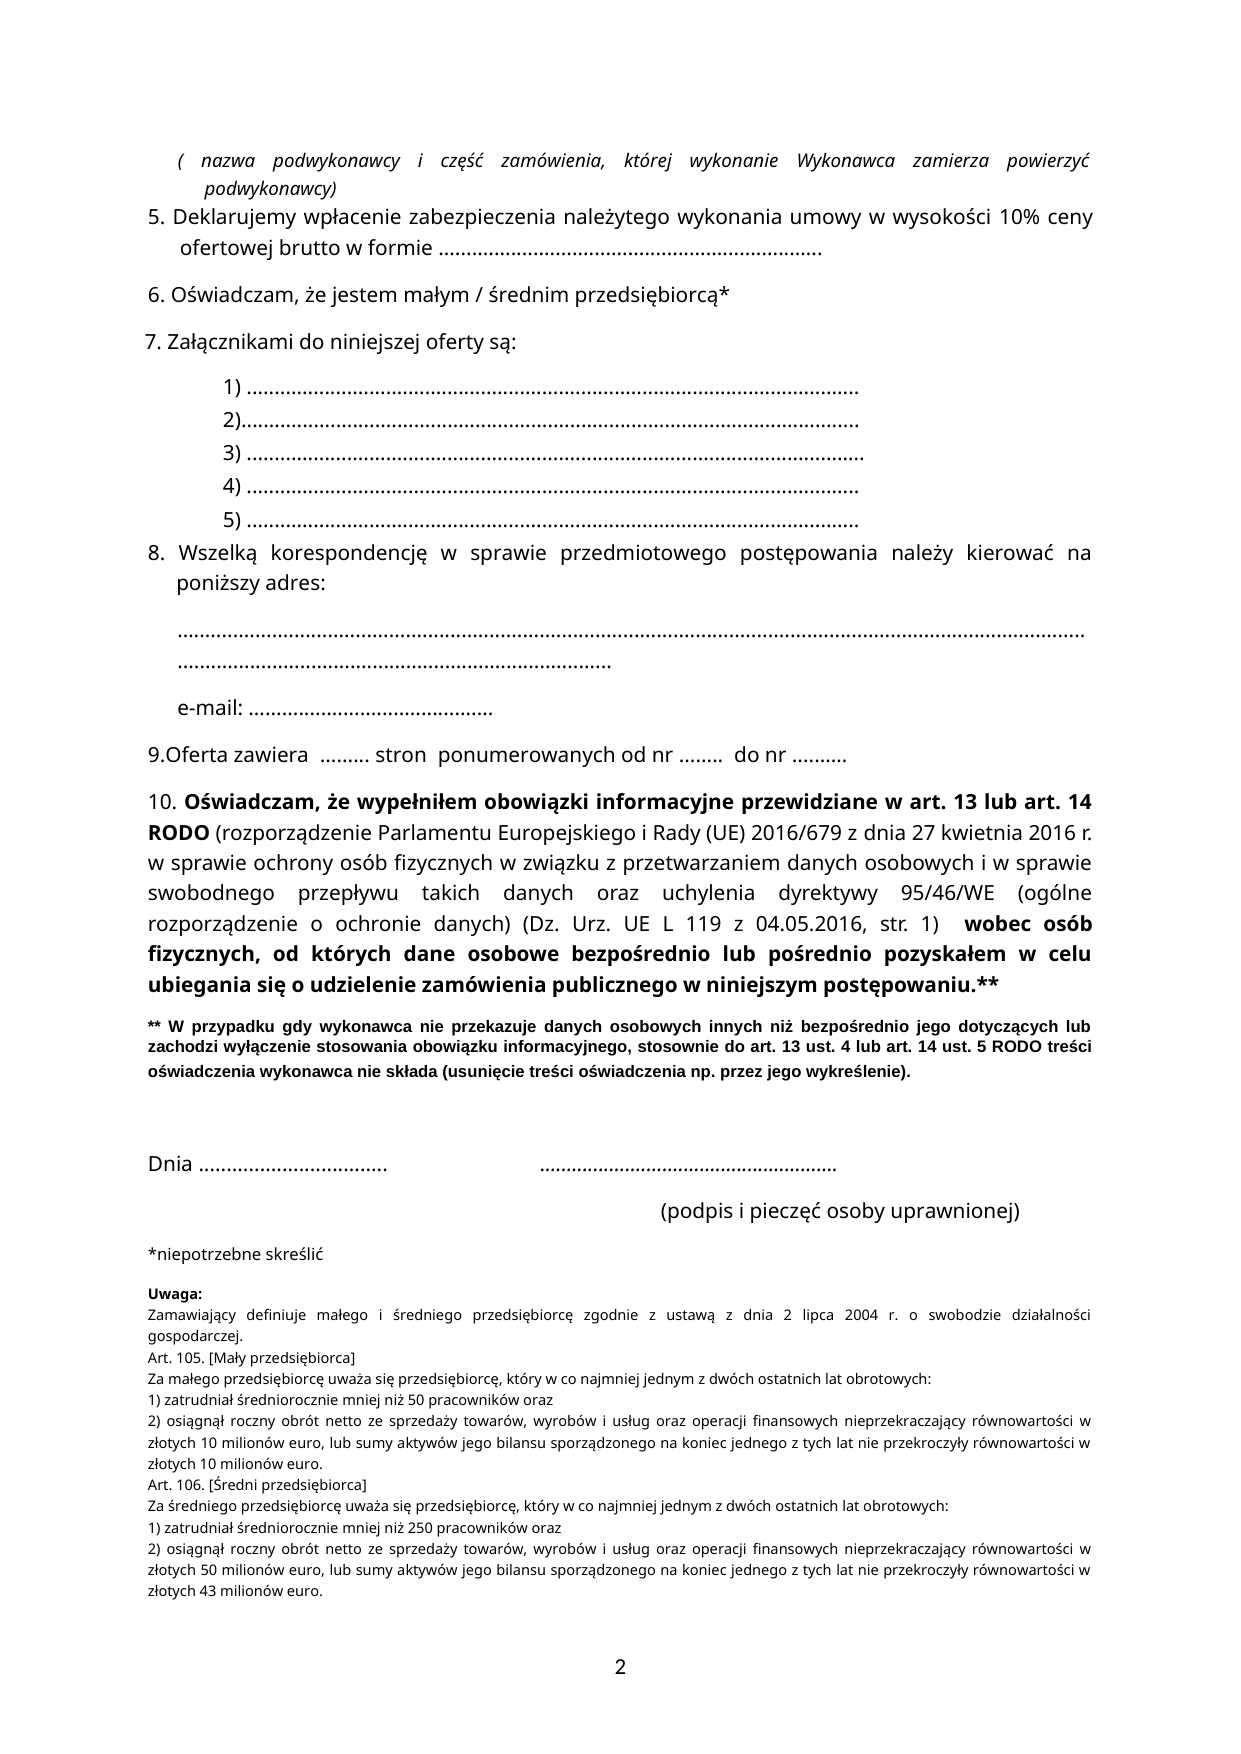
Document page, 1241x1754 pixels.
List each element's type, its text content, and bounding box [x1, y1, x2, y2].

text ( nazwa podwykonawcy i część zamówienia, której wykonanie Wykonawca zamierza powierzyć podwykonawcy) [178, 148, 1093, 200]
text Zamawiający definiuje małego i średniego przedsiębiorcę zgodnie z ustawą z dnia 2 lipca 2004 r. o swobodzie działalności gospodarczej. [148, 1305, 1093, 1346]
text *niepotrzebne skreślić [148, 1243, 1093, 1266]
text Art. 105. [Mały przedsiębiorca] [148, 1347, 1093, 1367]
list 1) .............................................................................................................. [185, 372, 1093, 400]
text 5. Deklarujemy wpłacenie zabezpieczenia należytego wykonania umowy w wysokości 10% ceny ofertowej brutto w formie ................................................................….. [148, 202, 1093, 261]
text 1) zatrudniał średniorocznie mniej niż 50 pracowników oraz [148, 1390, 1093, 1410]
text 9.Oferta zawiera ......... stron ponumerowanych od nr ........ do nr .......… [148, 740, 1093, 768]
text 6. Oświadczam, że jestem małym / średnim przedsiębiorcą* [148, 280, 1093, 308]
list ….............................................................................................................................................................................................................................................. [148, 616, 1093, 674]
list 3) ..........................................................................................................….. [185, 438, 1093, 467]
text 1) zatrudniał średniorocznie mniej niż 250 pracowników oraz [148, 1517, 1093, 1537]
text Za małego przedsiębiorcę uważa się przedsiębiorcę, który w co najmniej jednym z dwóch ostatnich lat obrotowych: [148, 1369, 1093, 1389]
text Za średniego przedsiębiorcę uważa się przedsiębiorcę, który w co najmniej jednym z dwóch ostatnich lat obrotowych: [148, 1496, 1093, 1516]
text Art. 106. [Średni przedsiębiorca] [148, 1475, 1093, 1495]
text 2) osiągnął roczny obrót netto ze sprzedaży towarów, wyrobów i usług oraz operacji finansowych nieprzekraczający równowartości w złotych 50 milionów euro, lub sumy aktywów jego bilansu sporządzonego na koniec jednego z tych lat nie przekroczyły równowartości w złotych 43 milionów euro. [148, 1539, 1093, 1601]
text ** W przypadku gdy wykonawca nie przekazuje danych osobowych innych niż bezpośrednio jego dotyczących lub zachodzi wyłączenie stosowania obowiązku informacyjnego, stosownie do art. 13 ust. 4 lub art. 14 ust. 5 RODO treści oświadczenia wykonawca nie składa (usunięcie treści oświadczenia np. przez jego wykreślenie). [148, 1017, 1093, 1083]
text (podpis i pieczęć osoby uprawnionej) [148, 1196, 1093, 1224]
text 2) osiągnął roczny obrót netto ze sprzedaży towarów, wyrobów i usług oraz operacji finansowych nieprzekraczający równowartości w złotych 10 milionów euro, lub sumy aktywów jego bilansu sporządzonego na koniec jednego z tych lat nie przekroczyły równowartości w złotych 10 milionów euro. [148, 1411, 1093, 1474]
text 10. Oświadczam, że wypełniłem obowiązki informacyjne przewidziane w art. 13 lub art. 14 RODO (rozporządzenie Parlamentu Europejskiego i Rady (UE) 2016/679 z dnia 27 kwietnia 2016 r. w sprawie ochrony osób fizycznych w związku z przetwarzaniem danych osobowych i w sprawie swobodnego przepływu takich danych oraz uchylenia dyrektywy 95/46/WE (ogólne rozporządzenie o ochronie danych) (Dz. Urz. UE L 119 z 04.05.2016, str. 1) wobec osób fizycznych, od których dane osobowe bezpośrednio lub pośrednio pozyskałem w celu ubiegania się o udzielenie zamówienia publicznego w niniejszym postępowaniu.** [148, 787, 1093, 998]
text Dnia .................................. ........................................................ [148, 1149, 1093, 1177]
list 4) .............................................................................................................. [185, 472, 1093, 500]
text 8. Wszelką korespondencję w sprawie przedmiotowego postępowania należy kierować na poniższy adres: [148, 538, 1093, 597]
list 5) .............................................................................................................. [185, 505, 1093, 533]
list 2)............................................................................................................... [185, 405, 1093, 433]
text 7. Załącznikami do niniejszej oferty są: [144, 327, 1093, 355]
text Uwaga: [148, 1284, 1093, 1304]
list e-mail: …......................................... [148, 693, 1093, 721]
